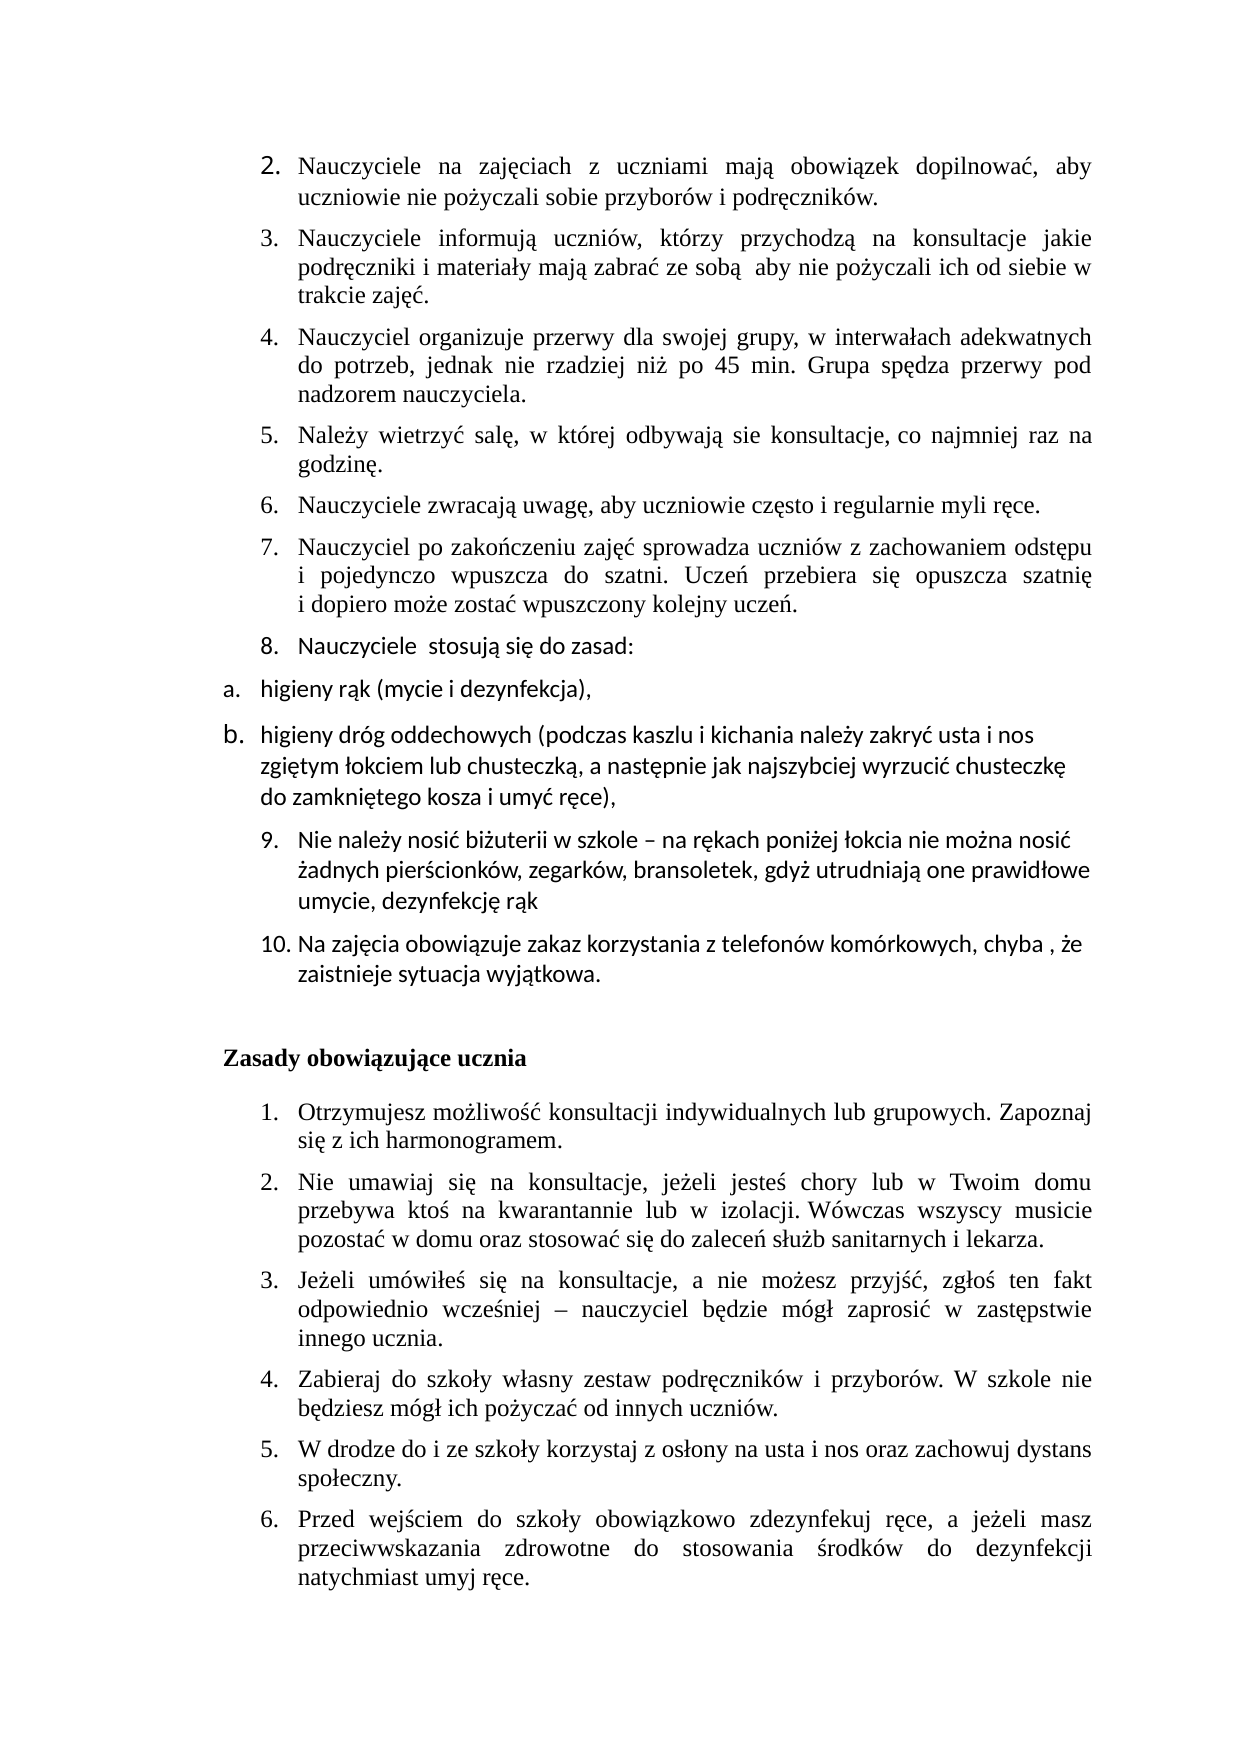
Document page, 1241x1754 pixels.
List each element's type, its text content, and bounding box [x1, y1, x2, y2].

list Nauczyciele na zajęciach z uczniami mają obowiązek dopilnować, aby uczniowie nie pożyczali sobie przyborów i podręczników. [260, 148, 1093, 210]
list Należy wietrzyć salę, w której odbywają sie konsultacje, co najmniej raz na godzinę. [260, 420, 1093, 478]
list Nauczyciele stosują się do zasad: [260, 630, 1093, 661]
list Nauczyciel organizuje przerwy dla swojej grupy, w interwałach adekwatnych do potrzeb, jednak nie rzadziej niż po 45 min. Grupa spędza przerwy pod nadzorem nauczyciela. [260, 322, 1093, 408]
list Otrzymujesz możliwość konsultacji indywidualnych lub grupowych. Zapoznaj się z ich harmonogramem. [260, 1097, 1093, 1154]
list W drodze do i ze szkoły korzystaj z osłony na usta i nos oraz zachowuj dystans społeczny. [260, 1434, 1093, 1492]
list Nauczyciele zwracają uwagę, aby uczniowie często i regularnie myli ręce. [260, 490, 1093, 519]
list Zabieraj do szkoły własny zestaw podręczników i przyborów. W szkole nie będziesz mógł ich pożyczać od innych uczniów. [260, 1364, 1093, 1422]
list higieny rąk (mycie i dezynfekcja), [223, 673, 1093, 704]
list Nie umawiaj się na konsultacje, jeżeli jesteś chory lub w Twoim domu przebywa ktoś na kwarantannie lub w izolacji. Wówczas wszyscy musicie pozostać w domu oraz stosować się do zaleceń służb sanitarnych i lekarza. [260, 1167, 1093, 1253]
list Jeżeli umówiłeś się na konsultacje, a nie możesz przyjść, zgłoś ten fakt odpowiednio wcześniej – nauczyciel będzie mógł zaprosić w zastępstwie innego ucznia. [260, 1266, 1093, 1352]
list Nauczyciel po zakończeniu zajęć sprowadza uczniów z zachowaniem odstępu i pojedynczo wpuszcza do szatni. Uczeń przebiera się opuszcza szatnię i dopiero może zostać wpuszczony kolejny uczeń. [260, 532, 1093, 618]
list Zasady obowiązujące ucznia [223, 1043, 1093, 1072]
list higieny dróg oddechowych (podczas kaszlu i kichania należy zakryć usta i nos zgiętym łokciem lub chusteczką, a następnie jak najszybciej wyrzucić chusteczkę do zamkniętego kosza i umyć ręce), [223, 716, 1093, 812]
list Przed wejściem do szkoły obowiązkowo zdezynfekuj ręce, a jeżeli masz przeciwwskazania zdrowotne do stosowania środków do dezynfekcji natychmiast umyj ręce. [260, 1504, 1093, 1591]
list Nauczyciele informują uczniów, którzy przychodzą na konsultacje jakie podręczniki i materiały mają zabrać ze sobą aby nie pożyczali ich od siebie w trakcie zajęć. [260, 223, 1093, 309]
list Nie należy nosić biżuterii w szkole – na rękach poniżej łokcia nie można nosić żadnych pierścionków, zegarków, bransoletek, gdyż utrudniają one prawidłowe umycie, dezynfekcję rąk [260, 824, 1093, 916]
list Na zajęcia obowiązuje zakaz korzystania z telefonów komórkowych, chyba , że zaistnieje sytuacja wyjątkowa. [260, 928, 1093, 989]
